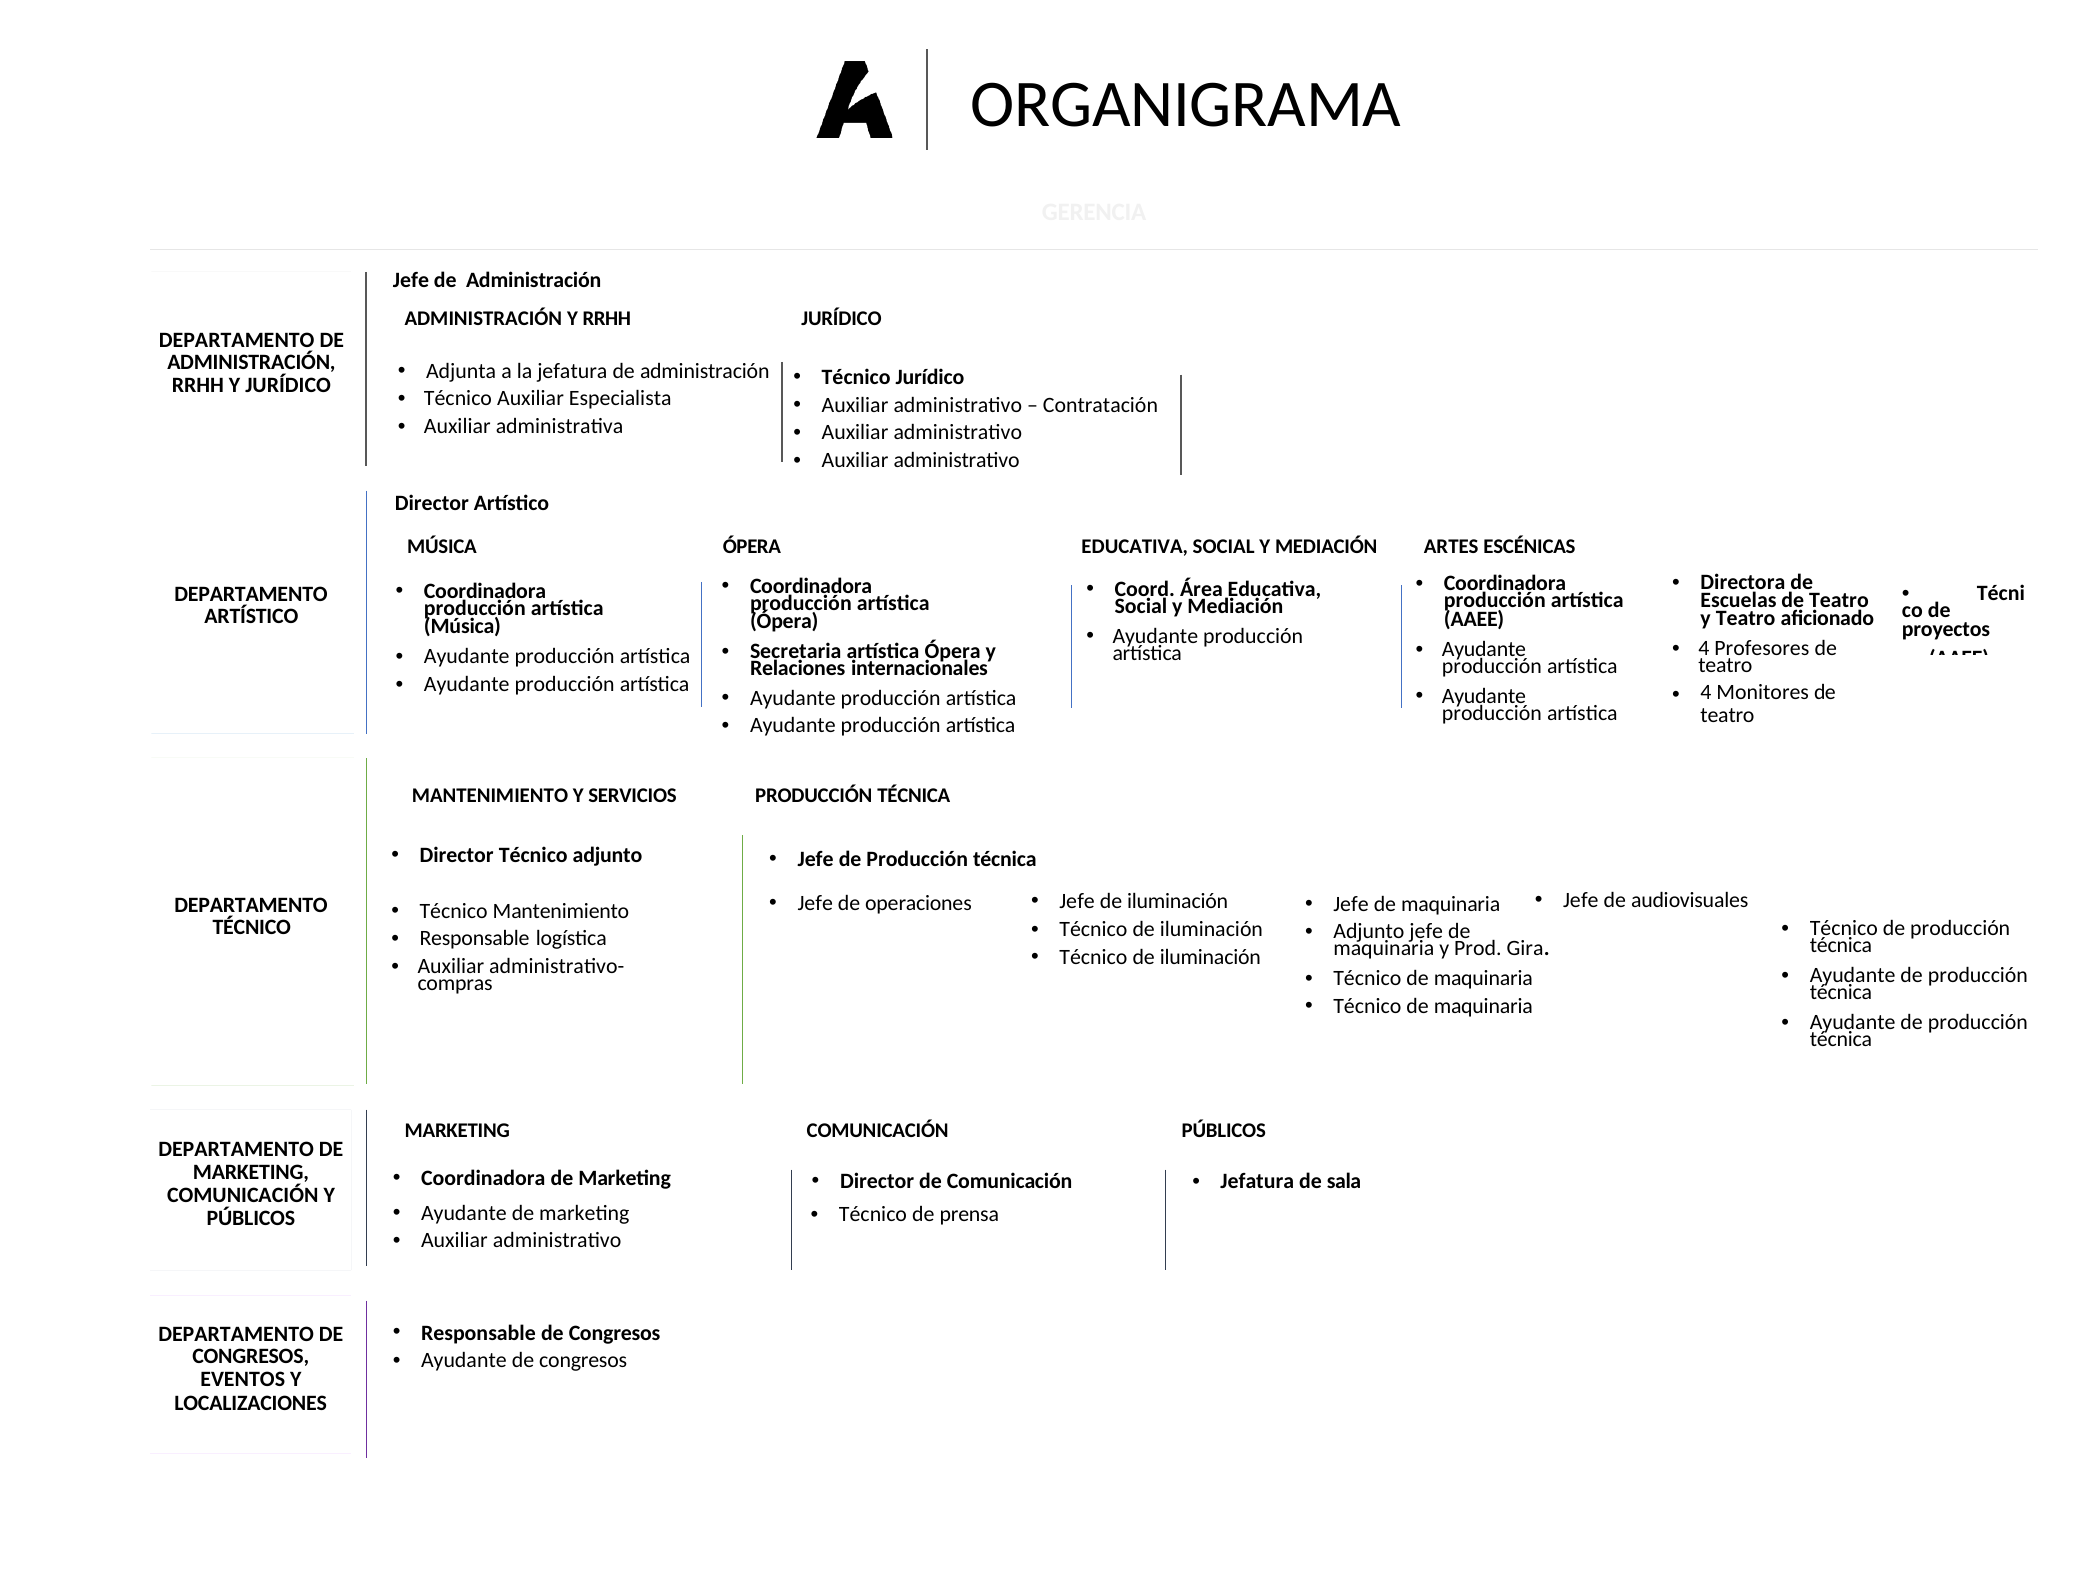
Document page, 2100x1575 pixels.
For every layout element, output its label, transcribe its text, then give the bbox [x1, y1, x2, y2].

text Técnico Jurídico [821, 365, 1159, 389]
text Jefe de Producción técnica [797, 847, 1040, 871]
text • [393, 1318, 402, 1344]
text Ayudante producción artística [1442, 642, 1621, 679]
text • [793, 447, 803, 472]
text Ayudante producción artística [1112, 628, 1306, 666]
text MÚSICA [407, 534, 707, 559]
text • [395, 577, 405, 602]
text DEPARTAMENTO TÉCNICO [174, 894, 331, 940]
text • [793, 391, 803, 416]
text PÚBLICOS [1181, 1117, 1412, 1142]
text • [391, 953, 401, 978]
text • [1781, 1008, 1791, 1034]
text Jefe de operaciones [797, 891, 976, 915]
text • [1305, 992, 1314, 1018]
text • [395, 643, 405, 668]
text Coordinadora de Marketing [421, 1166, 674, 1190]
text COMUNICACIÓN [806, 1117, 1166, 1142]
text 4 Monitores de [1700, 681, 1878, 704]
text Técnico de maquinaria [1333, 964, 1551, 991]
text 4 Profesores de teatro [1698, 641, 1877, 678]
text Responsable logística [419, 924, 634, 951]
text • [1781, 915, 1791, 940]
text Ayudante de congresos [421, 1346, 664, 1373]
text Técnico de maquinaria [1333, 992, 1551, 1019]
text • [1415, 570, 1425, 595]
text • [1305, 918, 1314, 943]
text JURÍDICO [801, 305, 1135, 330]
text Auxiliar administrativo- compras [417, 958, 627, 996]
text • [721, 684, 731, 709]
text Ayudante de producción técnica [1809, 1014, 2030, 1052]
text Director Artístico [394, 491, 553, 515]
text • [769, 845, 779, 870]
text Auxiliar administrativo [821, 446, 1159, 473]
text • [769, 889, 779, 914]
text Director Técnico adjunto [419, 843, 645, 867]
text GERENCIA [150, 196, 2038, 227]
text • [398, 385, 407, 410]
text Coordinadora producción artística (AAEE) [1444, 576, 1624, 632]
text Director de Comunicación [840, 1169, 1077, 1194]
text Técnico de producción técnica [1809, 921, 2030, 958]
text • [391, 924, 401, 950]
text Adjunta a la jefatura de administración [426, 359, 773, 383]
text ADMINISTRACIÓN Y RRHH [404, 305, 786, 330]
text Adjunto jefe de maquinaria y Prod. Gira. [1333, 924, 1551, 961]
text • [398, 413, 407, 438]
text • [395, 671, 405, 696]
text • [721, 712, 731, 737]
text • [393, 1164, 402, 1189]
text Coord. Área Educativa, Social y Mediación [1114, 581, 1323, 619]
text • [1672, 681, 1681, 706]
text • [1086, 575, 1096, 601]
text • [1031, 915, 1041, 941]
text • [1031, 943, 1041, 969]
text • [811, 1167, 821, 1192]
text Secretaria artística Ópera y Relaciones internacionales [750, 644, 1018, 681]
text MARKETING [404, 1117, 791, 1142]
text • [1086, 622, 1096, 647]
text • [1305, 964, 1314, 990]
text • [810, 1201, 821, 1226]
text • [1031, 887, 1041, 912]
text ÓPERA [723, 534, 1061, 559]
text • [793, 363, 803, 388]
text EDUCATIVA, SOCIAL Y MEDIACIÓN [1081, 534, 1404, 559]
text ARTES ESCÉNICAS [1424, 534, 2038, 559]
text (AAEE) [1928, 644, 2031, 654]
text Coordinadora producción artística (Ópera) [750, 578, 931, 634]
text • [391, 897, 401, 922]
text PRODUCCIÓN TÉCNICA [755, 783, 2038, 808]
text • [1534, 886, 1544, 911]
text teatro [1700, 704, 1878, 727]
text Técnico Mantenimiento [419, 899, 634, 923]
text DEPARTAMENTO DE CONGRESOS, EVENTOS Y LOCALIZACIONES [152, 1323, 349, 1416]
text • [1415, 636, 1425, 661]
text • [393, 1227, 402, 1252]
text Jefe de iluminación [1059, 889, 1265, 914]
text Técnico Auxiliar Especialista Auxiliar administrativa [424, 384, 736, 439]
text • [393, 1199, 402, 1224]
text • [1672, 569, 1681, 594]
text Ayudante de marketing Auxiliar administrativo [421, 1199, 674, 1253]
text DEPARTAMENTO DE MARKETING, COMUNICACIÓN Y PÚBLICOS [152, 1138, 349, 1231]
text MANTENIMIENTO Y SERVICIOS [412, 783, 740, 808]
list Jefatura de sala [1192, 1167, 1364, 1194]
text • [721, 638, 731, 663]
text Coordinadora producción artística (Música) [424, 583, 604, 639]
text Jefe de maquinaria [1333, 892, 1504, 916]
text Responsable de Congresos [421, 1320, 664, 1345]
text Directora de Escuelas de Teatro y Teatro aficionado [1700, 575, 1877, 631]
text Jefe de audiovisuales [1563, 888, 1753, 912]
list Técnico de proyectos [1902, 585, 2029, 641]
text • [1305, 890, 1314, 915]
text DEPARTAMENTO DE ADMINISTRACIÓN, RRHH Y JURÍDICO [158, 329, 344, 398]
text DEPARTAMENTO ARTÍSTICO [174, 583, 331, 629]
text ORGANIGRAMA [970, 71, 1405, 141]
text • [721, 572, 731, 597]
text Auxiliar administrativo – Contratación Auxiliar administrativo [821, 391, 1159, 445]
text Ayudante producción artística [1442, 688, 1621, 726]
text Ayudante producción artística Ayudante producción artística [424, 642, 692, 697]
text • [391, 841, 401, 866]
text • [1672, 634, 1681, 660]
text • [393, 1346, 402, 1372]
text • [793, 419, 803, 444]
text Técnico de prensa [839, 1201, 1077, 1227]
text Jefe de Administración [393, 268, 607, 292]
text Técnico de iluminación Técnico de iluminación [1059, 915, 1265, 969]
text Ayudante de producción técnica [1809, 968, 2030, 1005]
text • [1781, 962, 1791, 987]
text • [1415, 682, 1425, 708]
text • [398, 357, 407, 382]
text Ayudante producción artística Ayudante producción artística [750, 684, 1018, 738]
